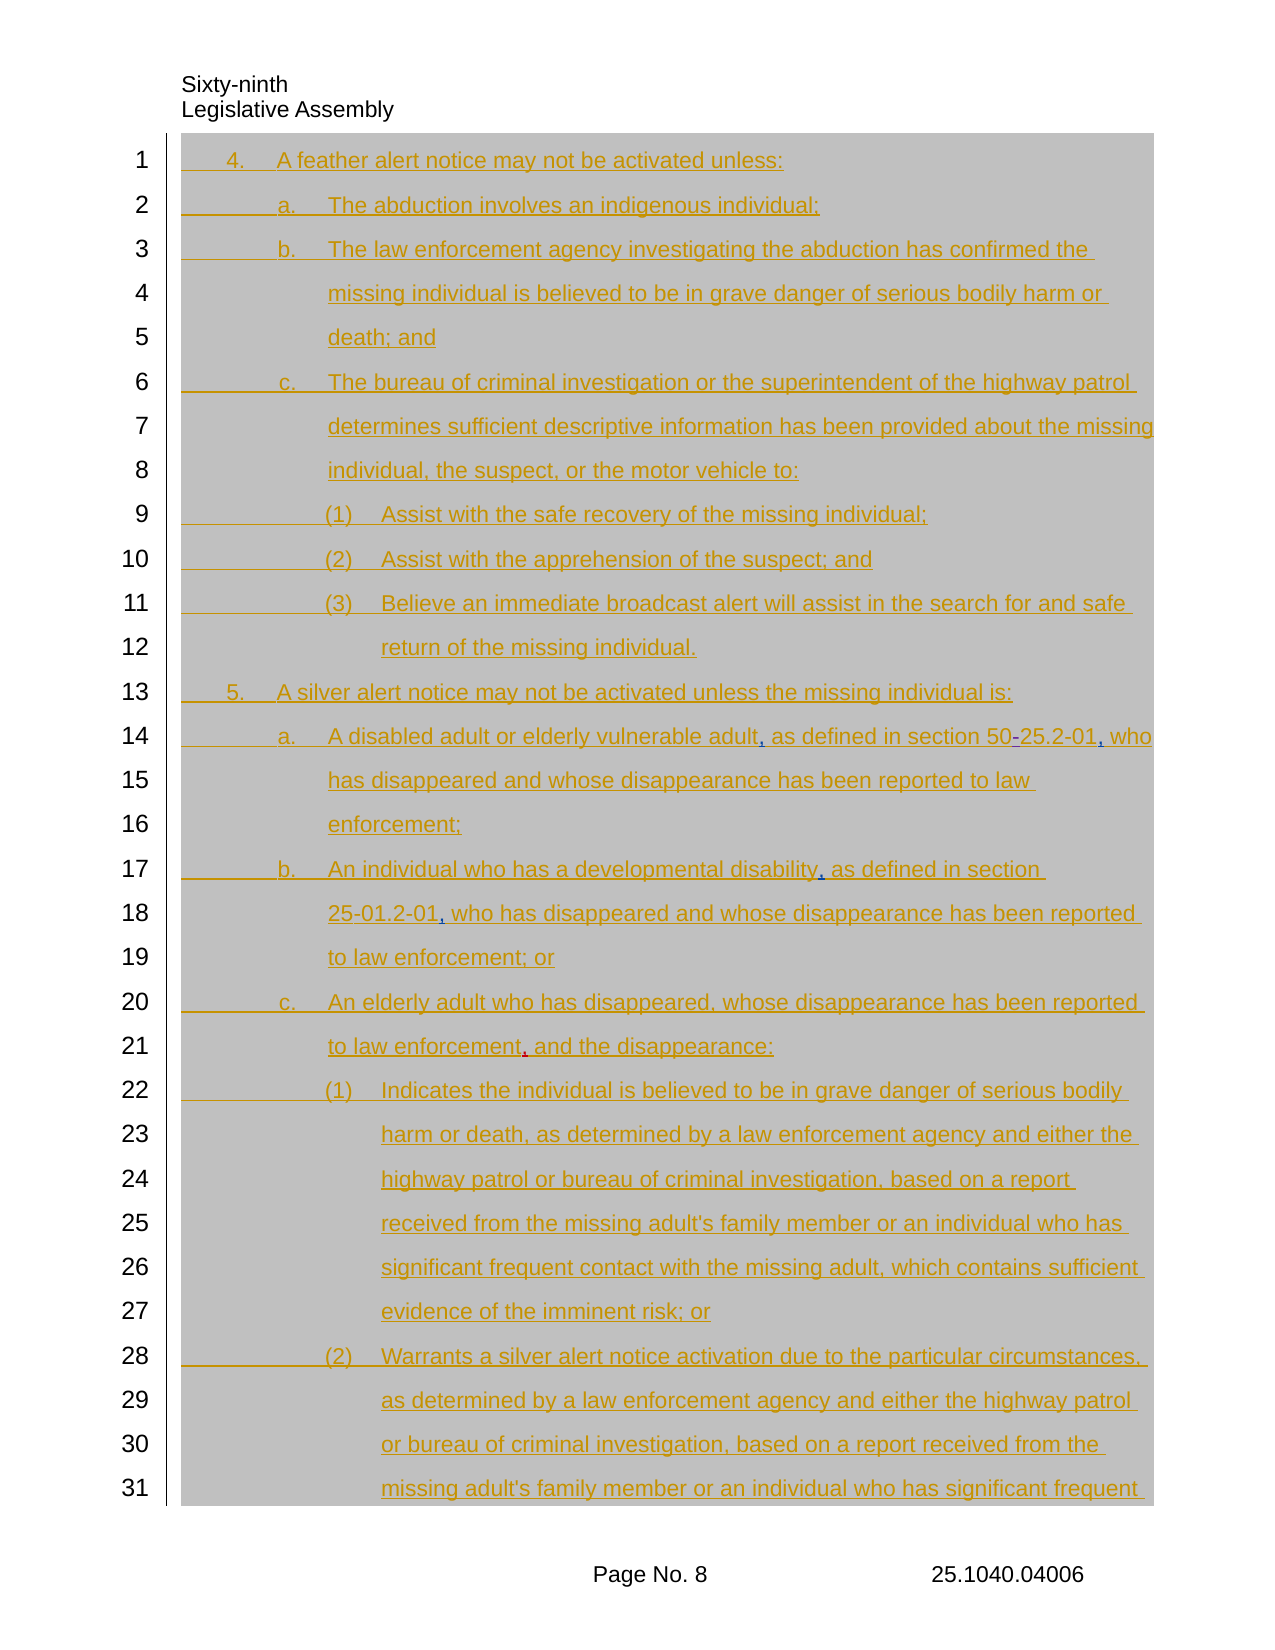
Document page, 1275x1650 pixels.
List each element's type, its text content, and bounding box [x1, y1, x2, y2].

text c. An elderly adult who has disappeared, whose disappearance has been reported to law enforcement, and the disappearance: [181, 974, 1154, 1063]
text 4. A feather alert notice may not be activated unless: [181, 133, 1154, 178]
text a. A disabled adult or elderly vulnerable adult, as defined in section 50‑25.2‑01, who has disappeared and whose disappearance has been reported to law enforcement; [181, 709, 1154, 842]
text a. The abduction involves an indigenous individual; [181, 178, 1154, 222]
text b. An individual who has a developmental disability, as defined in section 25‑01.2‑01, who has disappeared and whose disappearance has been reported to law enforcement; or [181, 842, 1154, 974]
text b. The law enforcement agency investigating the abduction has confirmed the missing individual is believed to be in grave danger of serious bodily harm or death; and [181, 222, 1154, 355]
text (2) Warrants a silver alert notice activation due to the particular circumstances, as determined by a law enforcement agency and either the highway patrol or bureau of criminal investigation, based on a report received from the missing adult's family member or an individual who has significant frequent [181, 1329, 1154, 1506]
text 5. A silver alert notice may not be activated unless the missing individual is: [181, 664, 1154, 709]
text c. The bureau of criminal investigation or the superintendent of the highway patrol determines sufficient descriptive information has been provided about the missing individual, the suspect, or the motor vehicle to: [181, 355, 1154, 487]
text (2) Assist with the apprehension of the suspect; and [181, 532, 1154, 576]
text (1) Indicates the individual is believed to be in grave danger of serious bodily harm or death, as determined by a law enforcement agency and either the highway patrol or bureau of criminal investigation, based on a report received from the missing adult's family member or an individual who has significant frequent contact with the missing adult, which contains sufficient evidence of the imminent risk; or [181, 1063, 1154, 1329]
text (3) Believe an immediate broadcast alert will assist in the search for and safe return of the missing individual. [181, 576, 1154, 664]
text (1) Assist with the safe recovery of the missing individual; [181, 487, 1154, 532]
